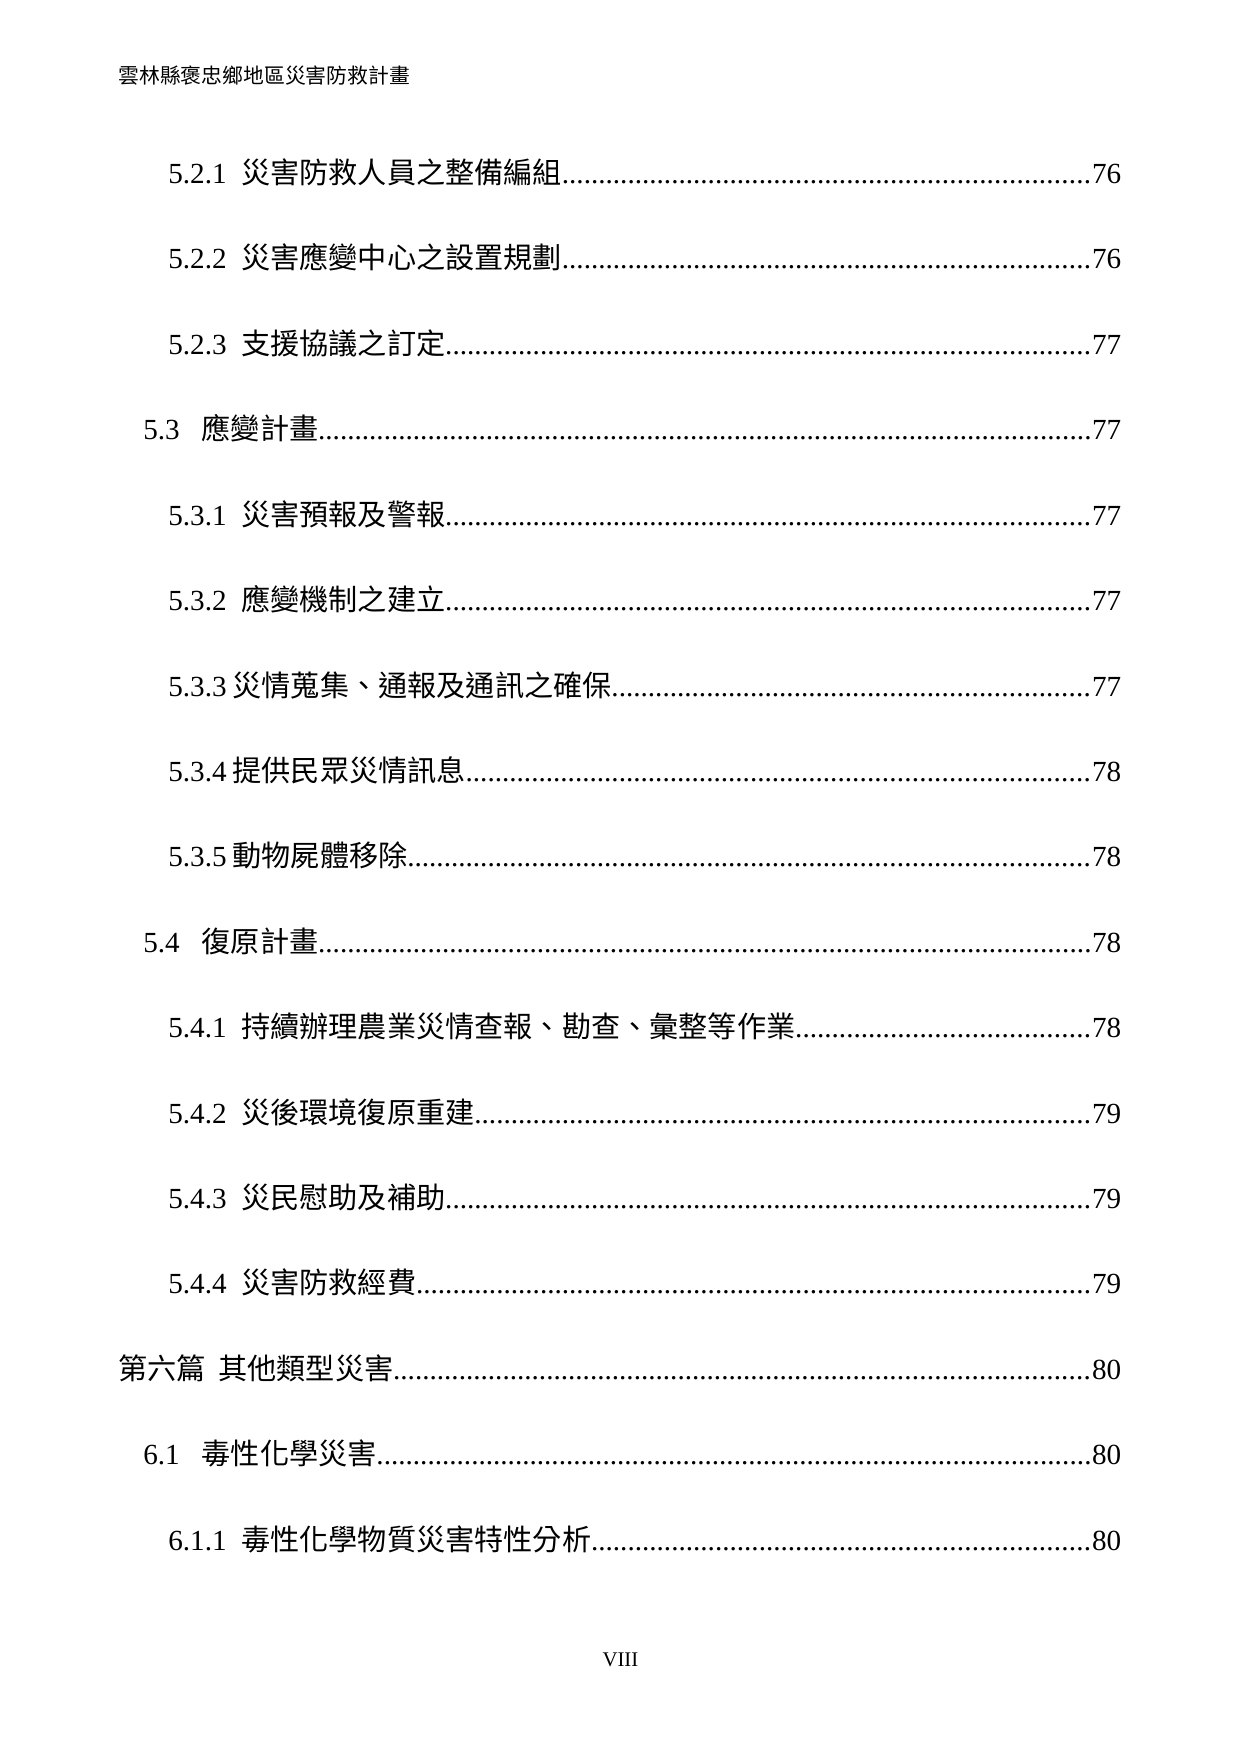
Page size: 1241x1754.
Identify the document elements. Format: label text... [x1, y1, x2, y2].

text 5.4 復原計畫 78 [143, 896, 1122, 971]
text 第六篇 其他類型災害 80 [118, 1323, 1122, 1398]
text 5.3.2 應變機制之建立 77 [168, 554, 1122, 629]
text 5.2.1 災害防救人員之整備編組 76 [168, 127, 1122, 202]
text 5.3.4提供民眾災情訊息 78 [168, 725, 1122, 800]
text 5.3.5動物屍體移除 78 [168, 810, 1122, 885]
text 6.1 毒性化學災害 80 [143, 1408, 1122, 1483]
text 5.3.3災情蒐集、通報及通訊之確保 77 [168, 639, 1122, 714]
text 5.4.2 災後環境復原重建 79 [168, 1067, 1122, 1142]
text 5.4.1 持續辦理農業災情查報、勘查、彙整等作業 78 [168, 981, 1122, 1056]
text 5.2.2 災害應變中心之設置規劃 76 [168, 212, 1122, 287]
text 6.1.1 毒性化學物質災害特性分析 80 [168, 1494, 1122, 1569]
text 5.4.3 災民慰助及補助 79 [168, 1152, 1122, 1227]
text 5.3 應變計畫 77 [143, 383, 1122, 458]
text 5.2.3 支援協議之訂定 77 [168, 298, 1122, 373]
text 5.4.4 災害防救經費 79 [168, 1237, 1122, 1312]
text 5.3.1 災害預報及警報 77 [168, 469, 1122, 544]
